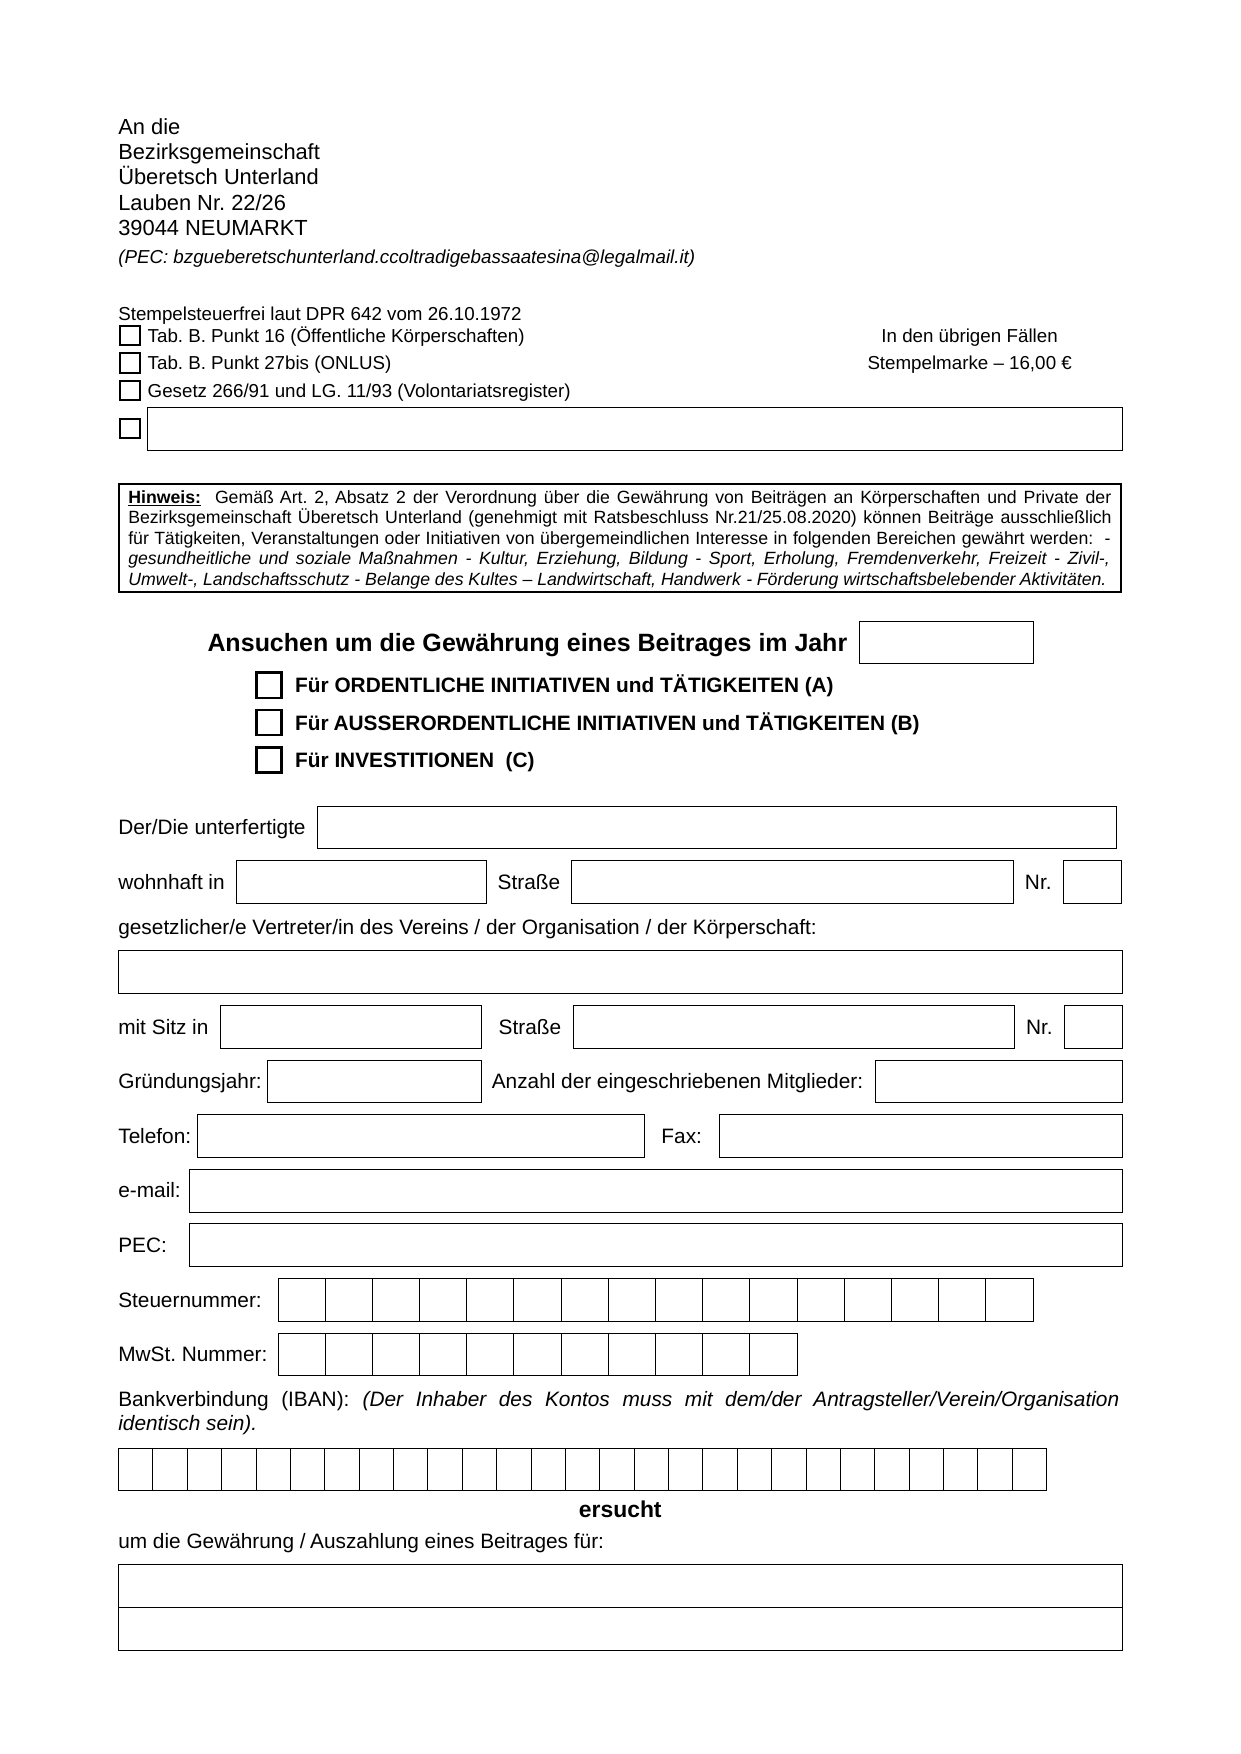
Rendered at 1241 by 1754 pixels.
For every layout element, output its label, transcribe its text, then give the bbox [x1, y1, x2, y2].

text wohnhaft in [118, 860, 236, 903]
text Anzahl der eingeschriebenen Mitglieder: [482, 1060, 875, 1102]
text PEC: [118, 1223, 189, 1266]
text Nr. [1015, 1005, 1064, 1048]
text Telefon: [118, 1114, 197, 1157]
text An die [118, 114, 1122, 139]
text Gesetz 266/91 und LG. 11/93 (Volontariatsregister) [118, 379, 1122, 401]
text um die Gewährung / Auszahlung eines Beitrages für: [118, 1529, 1122, 1553]
text Stempelsteuerfrei laut DPR 642 vom 26.10.1972 [118, 303, 1122, 324]
text Ansuchen um die Gewährung eines Beitrages im Jahr [118, 621, 859, 663]
text Gründungsjahr: [118, 1060, 267, 1102]
text Bezirksgemeinschaft [118, 139, 1122, 164]
text Tab. B. Punkt 27bis (ONLUS) Stempelmarke – 16,00 € [141, 352, 1122, 374]
text (PEC: bzgueberetschunterland.ccoltradigebassaatesina@legalmail.it) [118, 246, 1122, 267]
text Für INVESTITIONEN (C) [289, 744, 1122, 776]
text Überetsch Unterland [118, 164, 1122, 189]
text [1034, 1278, 1122, 1321]
text Für AUSSERORDENTLICHE INITIATIVEN und TÄTIGKEITEN (B) [289, 707, 1122, 738]
text [1034, 621, 1122, 663]
text Straße [482, 1005, 573, 1048]
text [118, 707, 254, 738]
text [118, 669, 254, 701]
text Bankverbindung (IBAN): (Der Inhaber des Kontos muss mit dem/der Antragsteller/Verein/Organisation identisch sein). [118, 1387, 1122, 1435]
text Straße [487, 860, 571, 903]
text gesetzlicher/e Vertreter/in des Vereins / der Organisation / der Körperschaft: [118, 915, 1122, 939]
text Für ORDENTLICHE INITIATIVEN und TÄTIGKEITEN (A) [289, 669, 1122, 701]
text Steuernummer: [118, 1278, 278, 1321]
text 39044 NEUMARKT [118, 214, 1122, 240]
text ersucht [118, 1496, 1122, 1523]
text Tab. B. Punkt 16 (Öffentliche Körperschaften) In den übrigen Fällen [118, 324, 1122, 346]
text Hinweis: Gemäß Art. 2, Absatz 2 der Verordnung über die Gewährung von Beiträgen an Körperschaften und Private der Bezirksgemeinschaft Überetsch Unterland (genehmigt mit Ratsbeschluss Nr.21/25.08.2020) können Beiträge ausschließlich für Tätigkeiten, Veranstaltungen oder Initiativen von übergemeindlichen Interesse in folgenden Bereichen gewährt werden: - gesundheitliche und soziale Maßnahmen - Kultur, Erziehung, Bildung - Sport, Erholung, Fremdenverkehr, Freizeit - Zivil-, Umwelt-, Landschaftsschutz - Belange des Kultes – Landwirtschaft, Handwerk - Förderung wirtschaftsbelebender Aktivitäten. [120, 485, 1120, 591]
subtitle Der/Die unterfertigte [118, 806, 317, 848]
text Fax: [645, 1114, 719, 1157]
text e-mail: [118, 1169, 189, 1212]
text Nr. [1014, 860, 1063, 903]
text [798, 1333, 1122, 1375]
text Lauben Nr. 22/26 [118, 189, 1122, 214]
text mit Sitz in [118, 1005, 220, 1048]
text [118, 744, 254, 776]
text MwSt. Nummer: [118, 1333, 278, 1375]
